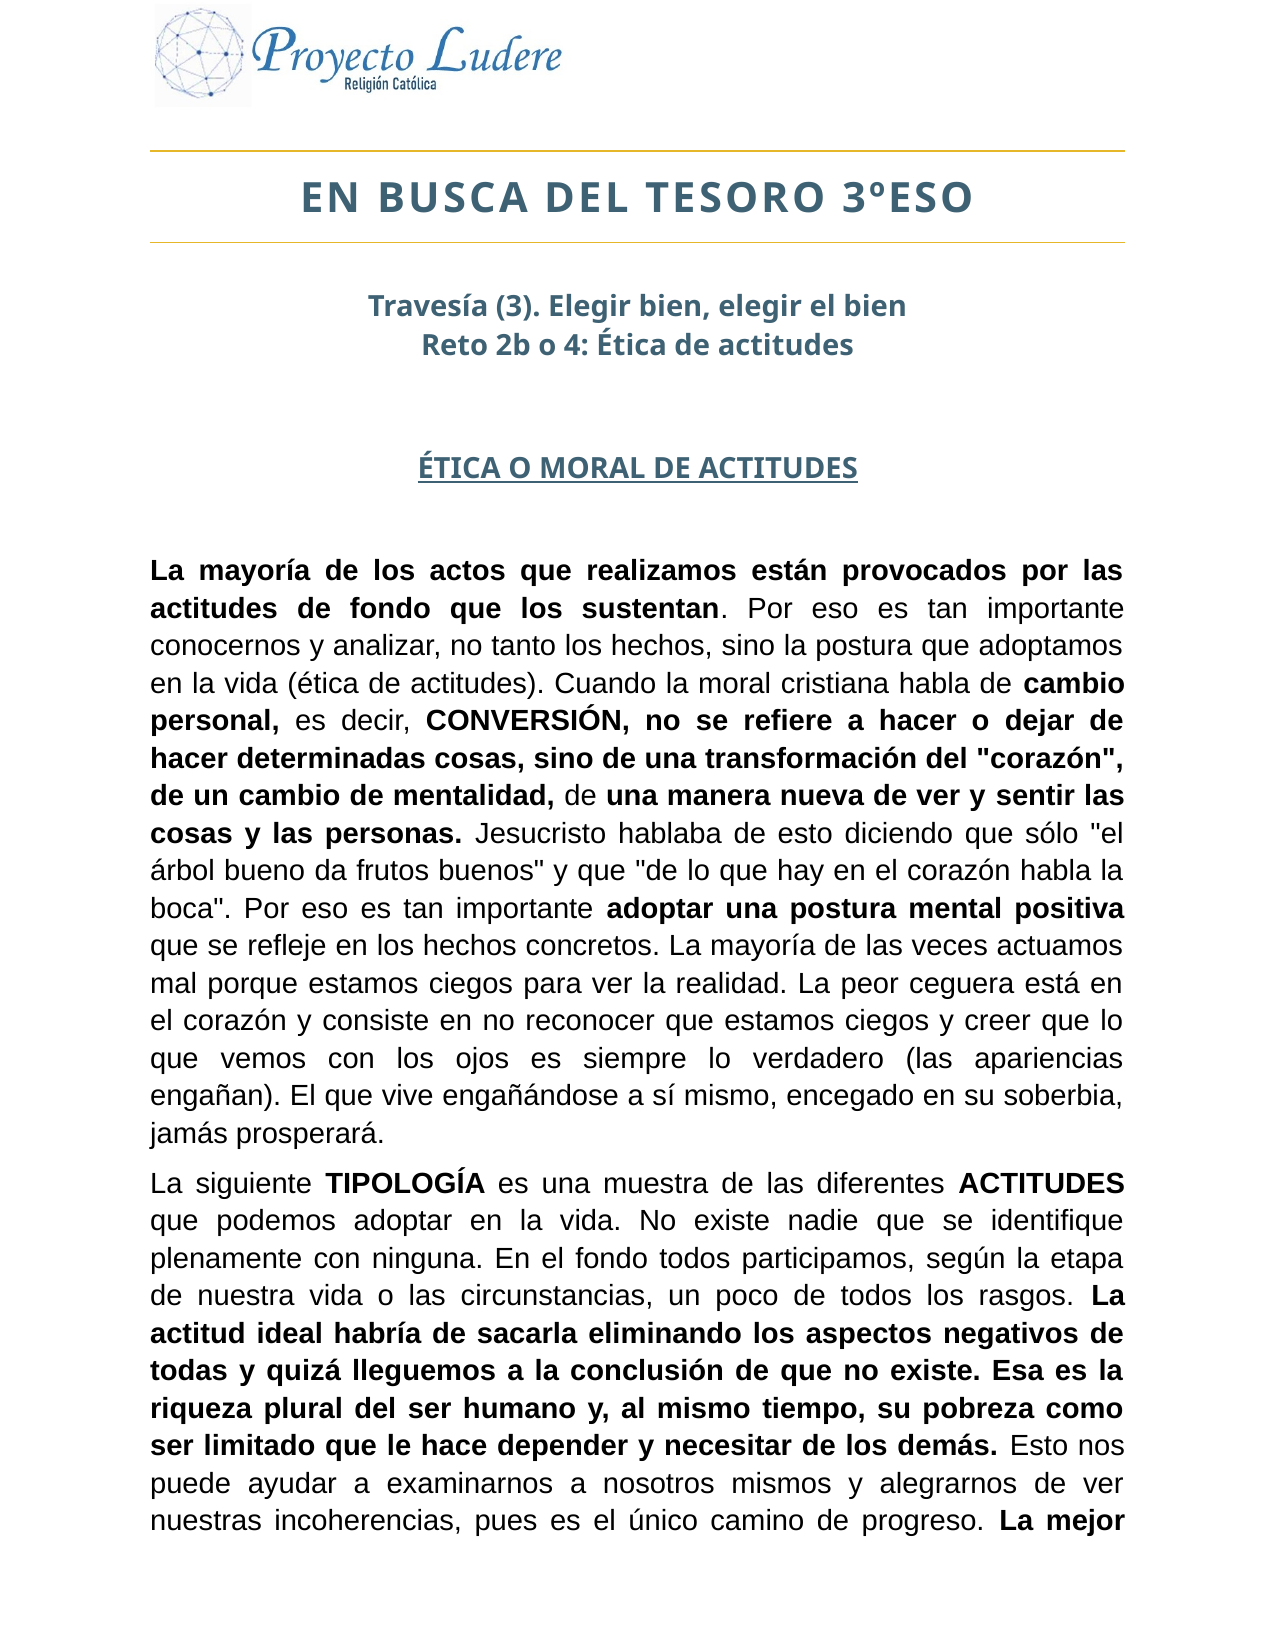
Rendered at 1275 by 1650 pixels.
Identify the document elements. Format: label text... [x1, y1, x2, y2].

subtitle Travesía (3). Elegir bien, elegir el bien [150, 285, 1125, 324]
text en busca del tesoro 3ºESO [150, 152, 1125, 242]
text La siguiente TIPOLOGÍA es una muestra de las diferentes ACTITUDES que podemos adoptar en la vida. No existe nadie que se identifique plenamente con ninguna. En el fondo todos participamos, según la etapa de nuestra vida o las circunstancias, un poco de todos los rasgos. La actitud ideal habría de sacarla eliminando los aspectos negativos de todas y quizá lleguemos a la conclusión de que no existe. Esa es la riqueza plural del ser humano y, al mismo tiempo, su pobreza como ser limitado que le hace depender y necesitar de los demás. Esto nos puede ayudar a examinarnos a nosotros mismos y alegrarnos de ver nuestras incoherencias, pues es el único camino de progreso. La mejor [150, 1163, 1125, 1538]
subtitle Reto 2b o 4: Ética de actitudes [150, 324, 1125, 364]
text La mayoría de los actos que realizamos están provocados por las actitudes de fondo que los sustentan. Por eso es tan importante conocernos y analizar, no tanto los hechos, sino la postura que adoptamos en la vida (ética de actitudes). Cuando la moral cristiana habla de cambio personal, es decir, CONVERSIÓN, no se refiere a hacer o dejar de hacer determinadas cosas, sino de una transformación del "corazón", de un cambio de mentalidad, de una manera nueva de ver y sentir las cosas y las personas. Jesucristo hablaba de esto diciendo que sólo "el árbol bueno da frutos buenos" y que "de lo que hay en el corazón habla la boca". Por eso es tan importante adoptar una postura mental positiva que se refleje en los hechos concretos. La mayoría de las veces actuamos mal porque estamos ciegos para ver la realidad. La peor ceguera está en el corazón y consiste en no reconocer que estamos ciegos y creer que lo que vemos con los ojos es siempre lo verdadero (las apariencias engañan). El que vive engañándose a sí mismo, encegado en su soberbia, jamás prosperará. [150, 551, 1125, 1151]
text ÉTICA O MORAL DE ACTITUDES [150, 447, 1125, 487]
